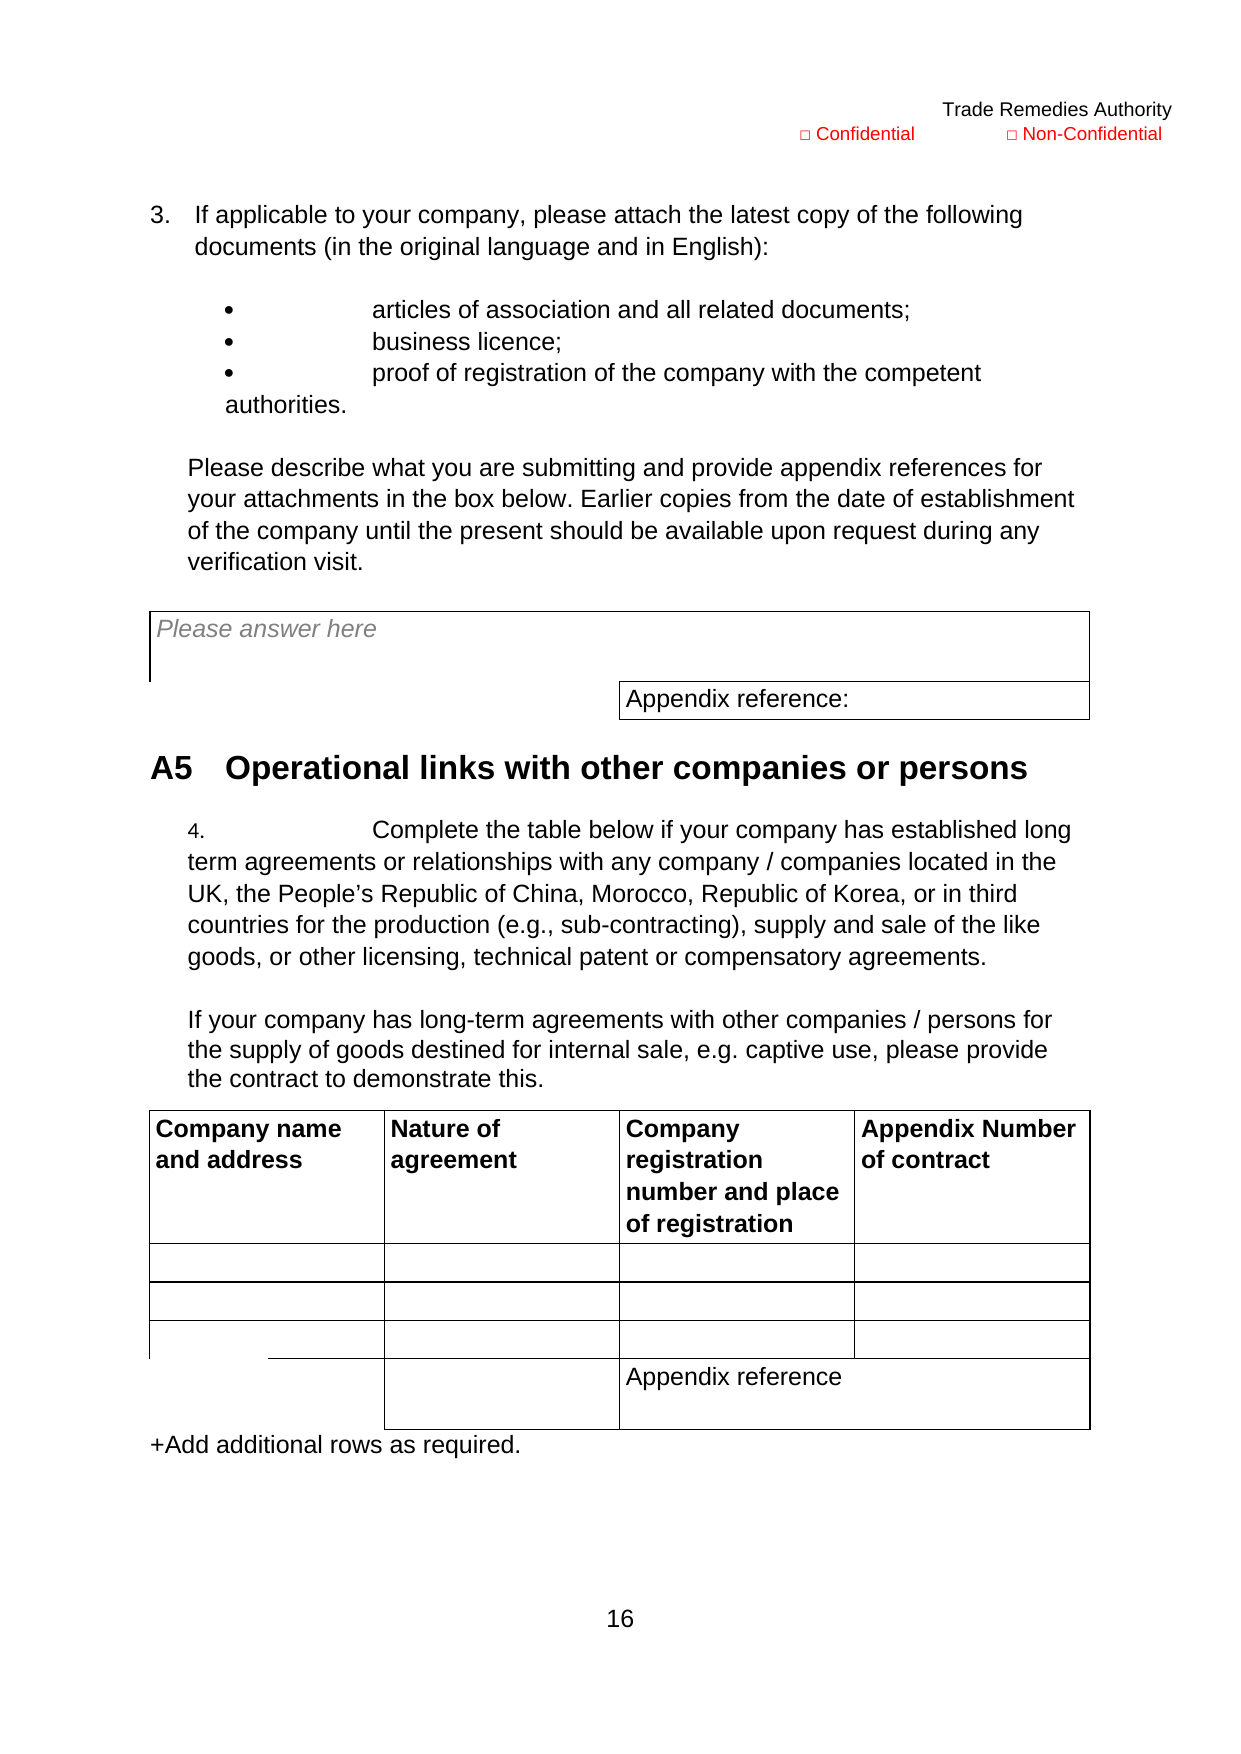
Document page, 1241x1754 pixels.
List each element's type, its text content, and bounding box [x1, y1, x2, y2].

table_cell [150, 1321, 384, 1358]
subtitle A5 Operational links with other companies or persons [150, 748, 1090, 786]
table_header Nature of agreement [385, 1111, 619, 1243]
table_header Please answer here [151, 612, 1089, 681]
table_header Appendix Number of contract [855, 1111, 1089, 1243]
list If applicable to your company, please attach the latest copy of the following documents (in the original language and in English): [150, 200, 1090, 261]
list Complete the table below if your company has established long term agreements or relationships with any company / companies located in the UK, the People’s Republic of China, Morocco, Republic of Korea, or in third countries for the production (e.g., sub-contracting), supply and sale of the like goods, or other licensing, technical patent or compensatory agreements. [187, 815, 1090, 971]
table_cell [150, 682, 619, 719]
table_cell [150, 1244, 384, 1281]
table_header Company name and address [150, 1111, 384, 1243]
list Please describe what you are submitting and provide appendix references for your attachments in the box below. Earlier copies from the date of establishment of the company until the present should be available upon request during any verification visit. [187, 453, 1090, 576]
table_cell [620, 1321, 854, 1358]
list articles of association and all related documents; [225, 295, 1090, 324]
table_cell [855, 1321, 1089, 1358]
table_cell [385, 1359, 619, 1429]
table_cell [385, 1321, 619, 1358]
table_cell Appendix reference [620, 1359, 1089, 1429]
table_cell [385, 1283, 619, 1320]
table_cell [855, 1244, 1089, 1281]
table_cell [150, 1359, 267, 1429]
table_cell [855, 1283, 1089, 1320]
table_cell [620, 1283, 854, 1320]
list proof of registration of the company with the competent authorities. [225, 358, 1090, 418]
table_header Company registration number and place of registration [620, 1111, 854, 1243]
table_cell [385, 1244, 619, 1281]
table_cell [150, 1283, 384, 1320]
list business licence; [225, 326, 1090, 355]
text +Add additional rows as required. [150, 1430, 1090, 1458]
table_cell [268, 1359, 384, 1429]
table_cell [620, 1244, 854, 1281]
table_cell Appendix reference: [620, 682, 1089, 719]
text If your company has long-term agreements with other companies / persons for the supply of goods destined for internal sale, e.g. captive use, please provide the contract to demonstrate this. [187, 1005, 1090, 1093]
